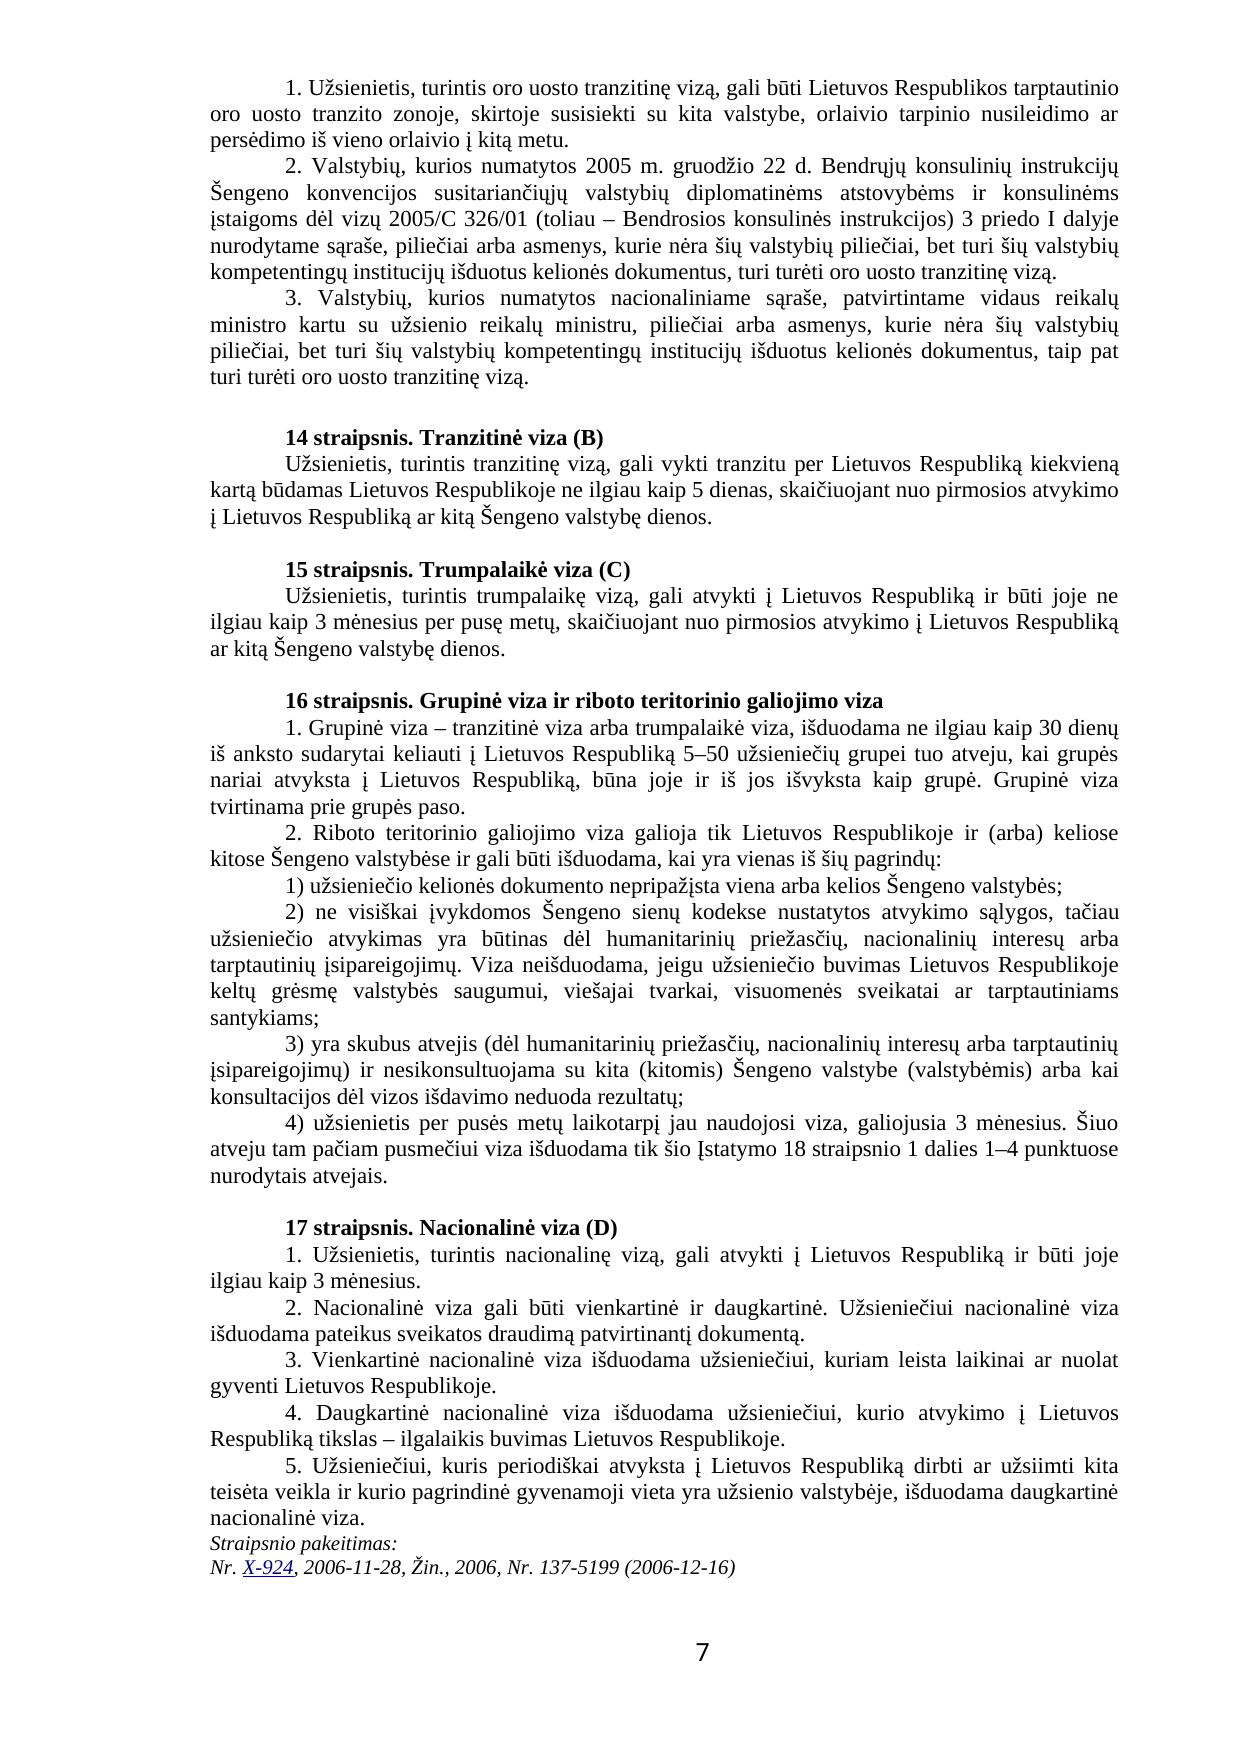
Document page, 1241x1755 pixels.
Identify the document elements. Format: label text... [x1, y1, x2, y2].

text 17 straipsnis. Nacionalinė viza (D) [210, 1214, 1120, 1241]
text 15 straipsnis. Trumpalaikė viza (C) [210, 556, 1120, 582]
text 16 straipsnis. Grupinė viza ir riboto teritorinio galiojimo viza [210, 687, 1120, 714]
text Užsienietis, turintis trumpalaikę vizą, gali atvykti į Lietuvos Respubliką ir būti joje ne ilgiau kaip 3 mėnesius per pusę metų, skaičiuojant nuo pirmosios atvykimo į Lietuvos Respubliką ar kitą Šengeno valstybę dienos. [210, 582, 1120, 661]
text 3) yra skubus atvejis (dėl humanitarinių priežasčių, nacionalinių interesų arba tarptautinių įsipareigojimų) ir nesikonsultuojama su kita (kitomis) Šengeno valstybe (valstybėmis) arba kai konsultacijos dėl vizos išdavimo neduoda rezultatų; [210, 1030, 1120, 1109]
text 3. Vienkartinė nacionalinė viza išduodama užsieniečiui, kuriam leista laikinai ar nuolat gyventi Lietuvos Respublikoje. [210, 1346, 1120, 1399]
text 3. Valstybių, kurios numatytos nacionaliniame sąraše, patvirtintame vidaus reikalų ministro kartu su užsienio reikalų ministru, piliečiai arba asmenys, kurie nėra šių valstybių piliečiai, bet turi šių valstybių kompetentingų institucijų išduotus kelionės dokumentus, taip pat turi turėti oro uosto tranzitinę vizą. [210, 284, 1120, 390]
text Straipsnio pakeitimas: [210, 1531, 1120, 1555]
text 14 straipsnis. Tranzitinė viza (B) [210, 424, 1120, 450]
text 1. Užsienietis, turintis oro uosto tranzitinę vizą, gali būti Lietuvos Respublikos tarptautinio oro uosto tranzito zonoje, skirtoje susisiekti su kita valstybe, orlaivio tarpinio nusileidimo ar persėdimo iš vieno orlaivio į kitą metu. [210, 73, 1120, 153]
text 4) užsienietis per pusės metų laikotarpį jau naudojosi viza, galiojusia 3 mėnesius. Šiuo atveju tam pačiam pusmečiui viza išduodama tik šio Įstatymo 18 straipsnio 1 dalies 1–4 punktuose nurodytais atvejais. [210, 1109, 1120, 1188]
text 1. Užsienietis, turintis nacionalinę vizą, gali atvykti į Lietuvos Respubliką ir būti joje ilgiau kaip 3 mėnesius. [210, 1241, 1120, 1293]
text 2. Riboto teritorinio galiojimo viza galioja tik Lietuvos Respublikoje ir (arba) keliose kitose Šengeno valstybėse ir gali būti išduodama, kai yra vienas iš šių pagrindų: [210, 819, 1120, 872]
text 2. Valstybių, kurios numatytos 2005 m. gruodžio 22 d. Bendrųjų konsulinių instrukcijų Šengeno konvencijos susitariančiųjų valstybių diplomatinėms atstovybėms ir konsulinėms įstaigoms dėl vizų 2005/C 326/01 (toliau – Bendrosios konsulinės instrukcijos) 3 priedo I dalyje nurodytame sąraše, piliečiai arba asmenys, kurie nėra šių valstybių piliečiai, bet turi šių valstybių kompetentingų institucijų išduotus kelionės dokumentus, turi turėti oro uosto tranzitinę vizą. [210, 153, 1120, 284]
text Užsienietis, turintis tranzitinę vizą, gali vykti tranzitu per Lietuvos Respubliką kiekvieną kartą būdamas Lietuvos Respublikoje ne ilgiau kaip 5 dienas, skaičiuojant nuo pirmosios atvykimo į Lietuvos Respubliką ar kitą Šengeno valstybę dienos. [210, 450, 1120, 529]
text 2. Nacionalinė viza gali būti vienkartinė ir daugkartinė. Užsieniečiui nacionalinė viza išduodama pateikus sveikatos draudimą patvirtinantį dokumentą. [210, 1293, 1120, 1346]
text 4. Daugkartinė nacionalinė viza išduodama užsieniečiui, kurio atvykimo į Lietuvos Respubliką tikslas – ilgalaikis buvimas Lietuvos Respublikoje. [210, 1399, 1120, 1452]
text Nr. X-924, 2006-11-28, Žin., 2006, Nr. 137-5199 (2006-12-16) [210, 1555, 1120, 1579]
text 1) užsieniečio kelionės dokumento nepripažįsta viena arba kelios Šengeno valstybės; [210, 872, 1120, 898]
text 1. Grupinė viza – tranzitinė viza arba trumpalaikė viza, išduodama ne ilgiau kaip 30 dienų iš anksto sudarytai keliauti į Lietuvos Respubliką 5–50 užsieniečių grupei tuo atveju, kai grupės nariai atvyksta į Lietuvos Respubliką, būna joje ir iš jos išvyksta kaip grupė. Grupinė viza tvirtinama prie grupės paso. [210, 714, 1120, 819]
text 2) ne visiškai įvykdomos Šengeno sienų kodekse nustatytos atvykimo sąlygos, tačiau užsieniečio atvykimas yra būtinas dėl humanitarinių priežasčių, nacionalinių interesų arba tarptautinių įsipareigojimų. Viza neišduodama, jeigu užsieniečio buvimas Lietuvos Respublikoje keltų grėsmę valstybės saugumui, viešajai tvarkai, visuomenės sveikatai ar tarptautiniams santykiams; [210, 898, 1120, 1030]
text 5. Užsieniečiui, kuris periodiškai atvyksta į Lietuvos Respubliką dirbti ar užsiimti kita teisėta veikla ir kurio pagrindinė gyvenamoji vieta yra užsienio valstybėje, išduodama daugkartinė nacionalinė viza. [210, 1452, 1120, 1531]
